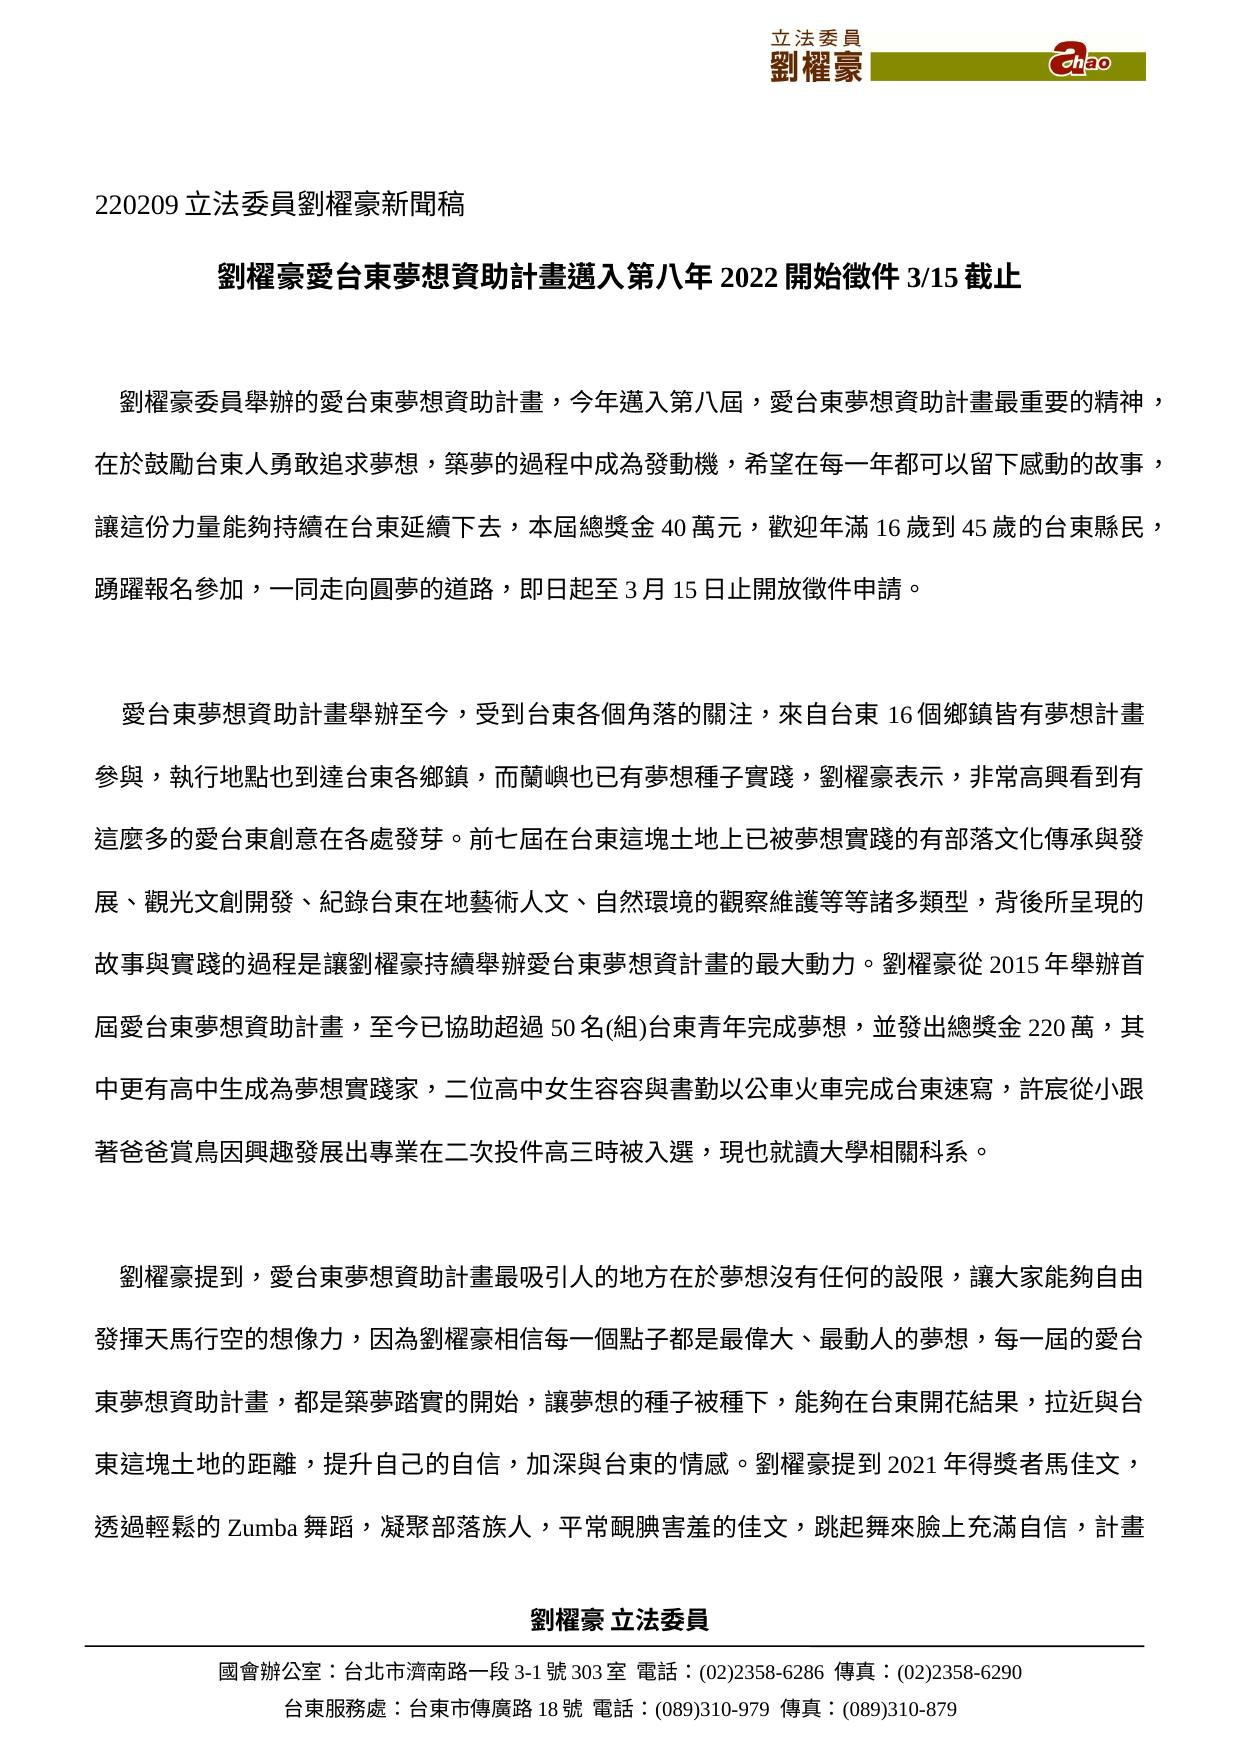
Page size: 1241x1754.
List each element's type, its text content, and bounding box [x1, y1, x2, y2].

text 220209立法委員劉櫂豪新聞稿 [94, 161, 1146, 223]
text 劉櫂豪提到，愛台東夢想資助計畫最吸引人的地方在於夢想沒有任何的設限，讓大家能夠自由發揮天馬行空的想像力，因為劉櫂豪相信每一個點子都是最偉大、最動人的夢想，每一屆的愛台東夢想資助計畫，都是築夢踏實的開始，讓夢想的種子被種下，能夠在台東開花結果，拉近與台東這塊土地的距離，提升自己的自信，加深與台東的情感。劉櫂豪提到2021年得獎者馬佳文，透過輕鬆的Zumba舞蹈，凝聚部落族人，平常靦腆害羞的佳文，跳起舞來臉上充滿自信，計畫 [94, 1233, 1146, 1546]
text 愛台東夢想資助計畫舉辦至今，受到台東各個角落的關注，來自台東16個鄉鎮皆有夢想計畫參與，執行地點也到達台東各鄉鎮，而蘭嶼也已有夢想種子實踐，劉櫂豪表示，非常高興看到有這麼多的愛台東創意在各處發芽。前七屆在台東這塊土地上已被夢想實踐的有部落文化傳承與發展、觀光文創開發、紀錄台東在地藝術人文、自然環境的觀察維護等等諸多類型，背後所呈現的故事與實踐的過程是讓劉櫂豪持續舉辦愛台東夢想資計畫的最大動力。劉櫂豪從2015年舉辦首屆愛台東夢想資助計畫，至今已協助超過50名(組)台東青年完成夢想，並發出總獎金220萬，其中更有高中生成為夢想實踐家，二位高中女生容容與書勤以公車火車完成台東速寫，許宸從小跟著爸爸賞鳥因興趣發展出專業在二次投件高三時被入選，現也就讀大學相關科系。 [94, 671, 1146, 1171]
text 劉櫂豪委員舉辦的愛台東夢想資助計畫，今年邁入第八屆，愛台東夢想資助計畫最重要的精神，在於鼓勵台東人勇敢追求夢想，築夢的過程中成為發動機，希望在每一年都可以留下感動的故事，讓這份力量能夠持續在台東延續下去，本屆總獎金40萬元，歡迎年滿16歲到45歲的台東縣民，踴躍報名參加，一同走向圓夢的道路，即日起至3月15日止開放徵件申請。 [94, 358, 1146, 608]
text 劉櫂豪愛台東夢想資助計畫邁入第八年 2022開始徵件3/15截止 [94, 233, 1146, 296]
